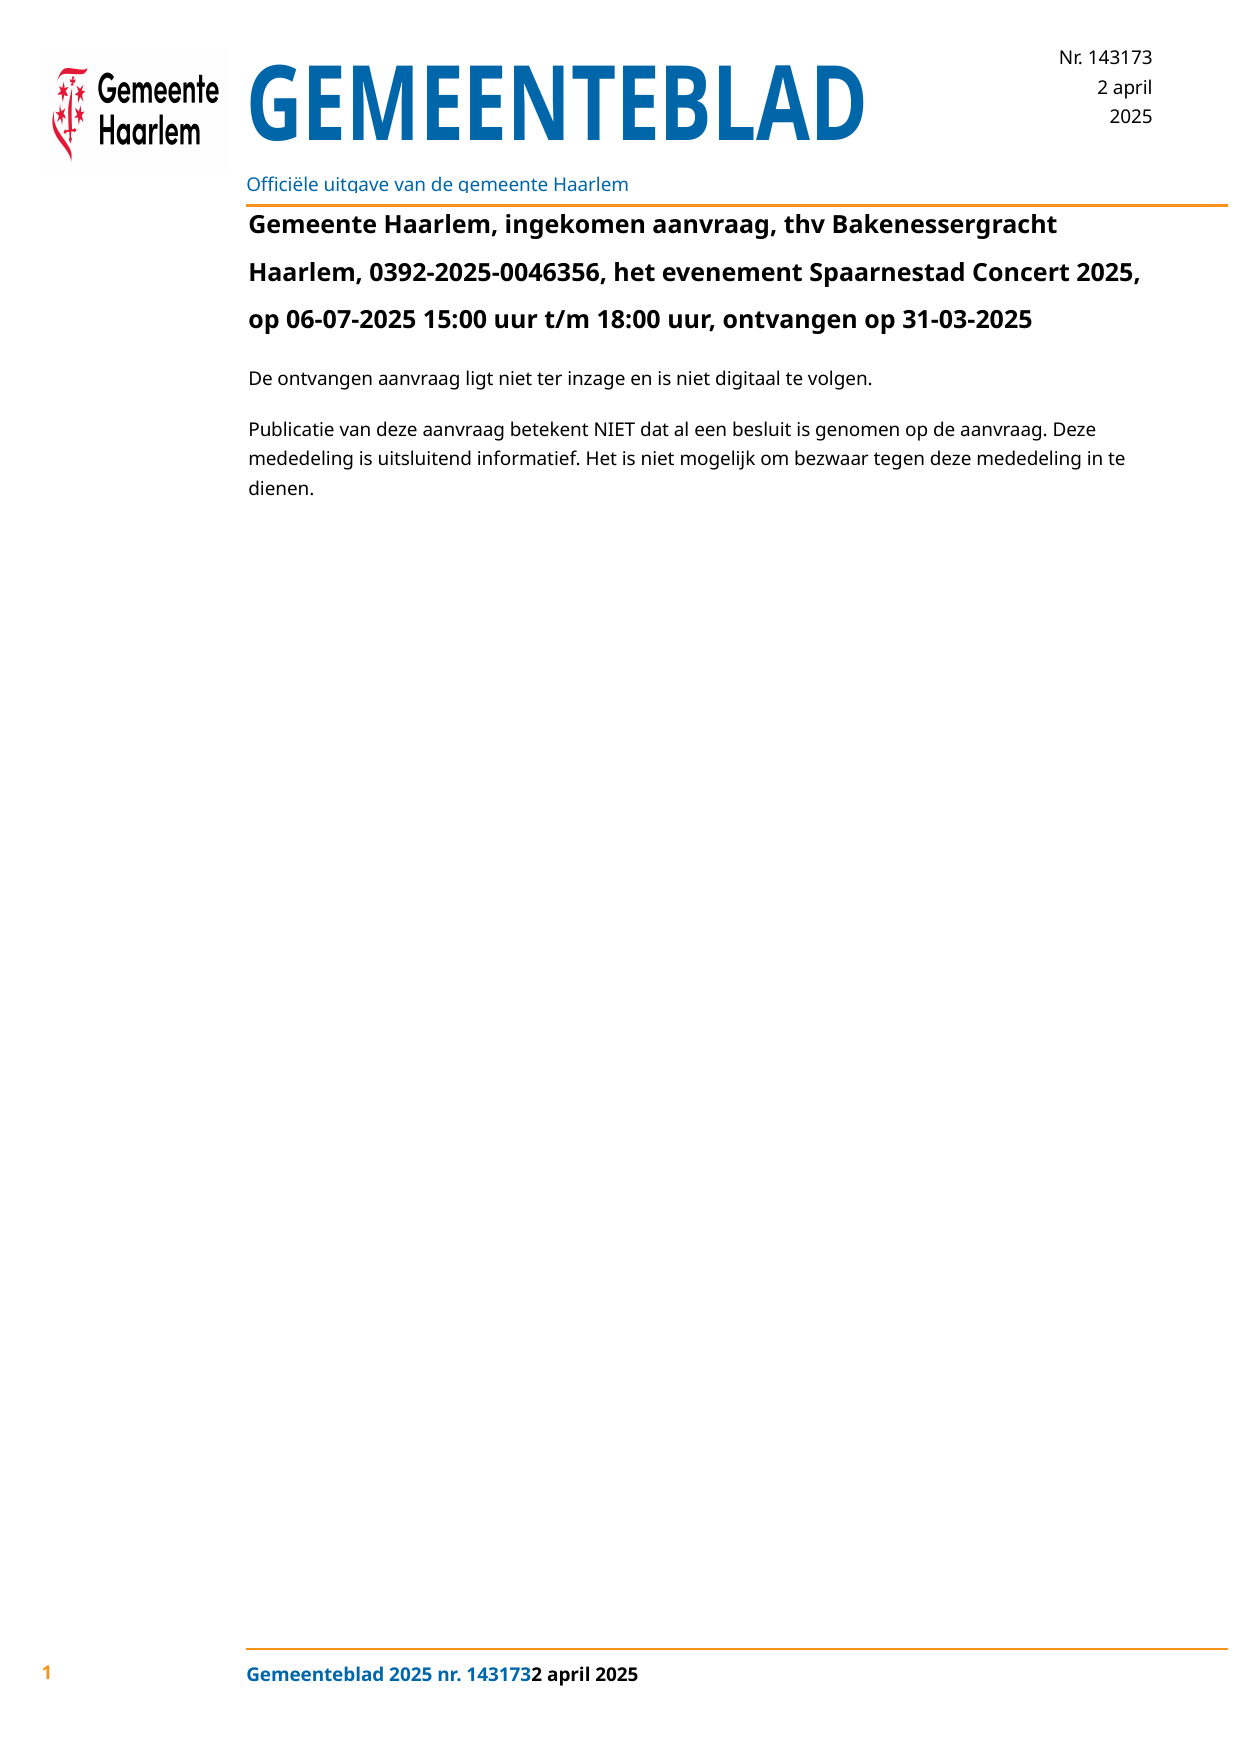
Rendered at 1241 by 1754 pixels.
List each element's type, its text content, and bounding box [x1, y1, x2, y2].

text Gemeente Haarlem, ingekomen aanvraag, thv Bakenessergracht Haarlem, 0392-2025-0046356, het evenement Spaarnestad Concert 2025, op 06-07-2025 15:00 uur t/m 18:00 uur, ontvangen op 31-03-2025 [248, 207, 1152, 336]
text De ontvangen aanvraag ligt niet ter inzage en is niet digitaal te volgen. [248, 366, 1152, 391]
text Publicatie van deze aanvraag betekent NIET dat al een besluit is genomen op de aanvraag. Deze mededeling is uitsluitend informatief. Het is niet mogelijk om bezwaar tegen deze mededeling in te dienen. [248, 416, 1152, 501]
picture [41, 47, 231, 172]
